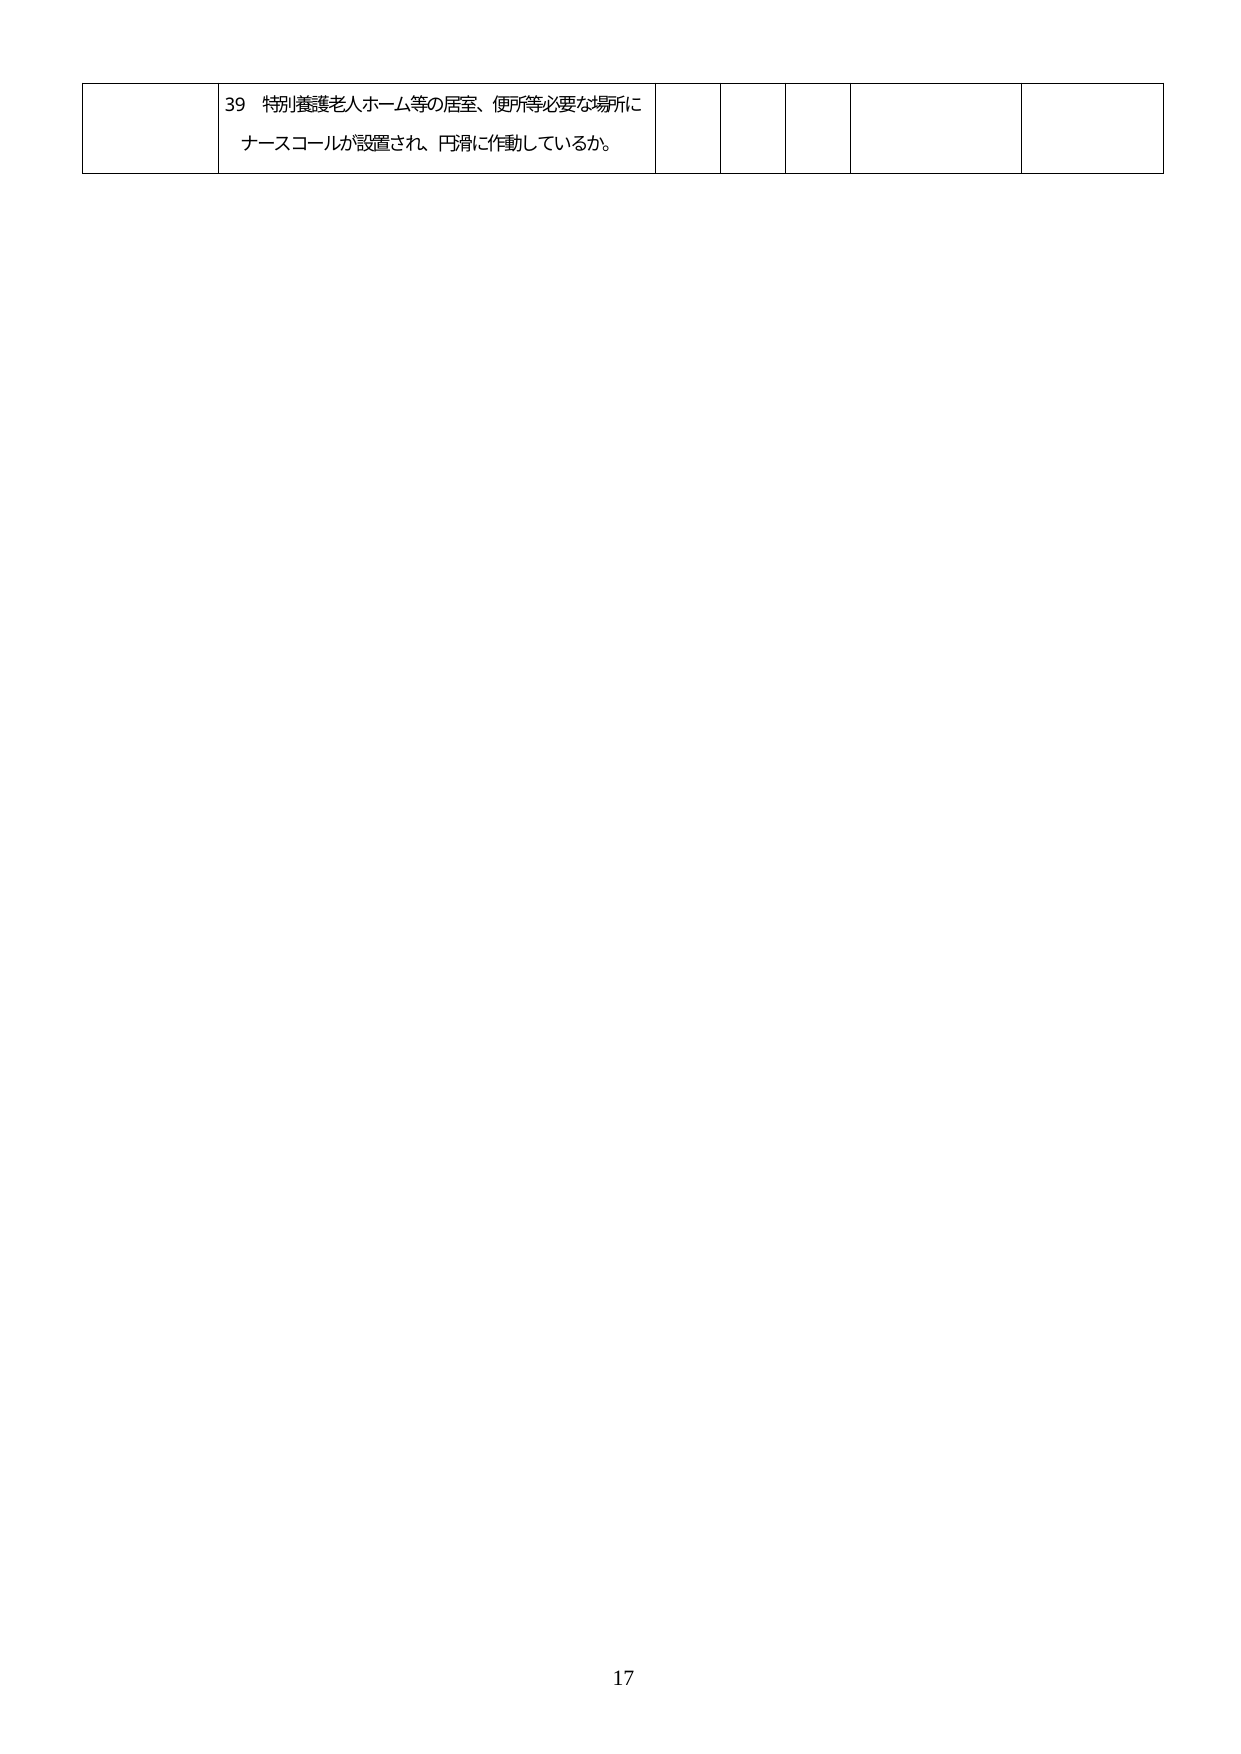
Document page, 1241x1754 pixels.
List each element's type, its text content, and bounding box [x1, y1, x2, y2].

table_cell [851, 84, 1021, 173]
table_cell 39 特別養護老人ホーム等の居室、便所等必要な場所に ナースコールが設置され、円滑に作動しているか。 [219, 84, 655, 173]
table_cell [83, 84, 218, 173]
table_cell [721, 84, 785, 173]
table_cell [1022, 84, 1163, 173]
table_cell [786, 84, 850, 173]
table_cell [656, 84, 720, 173]
